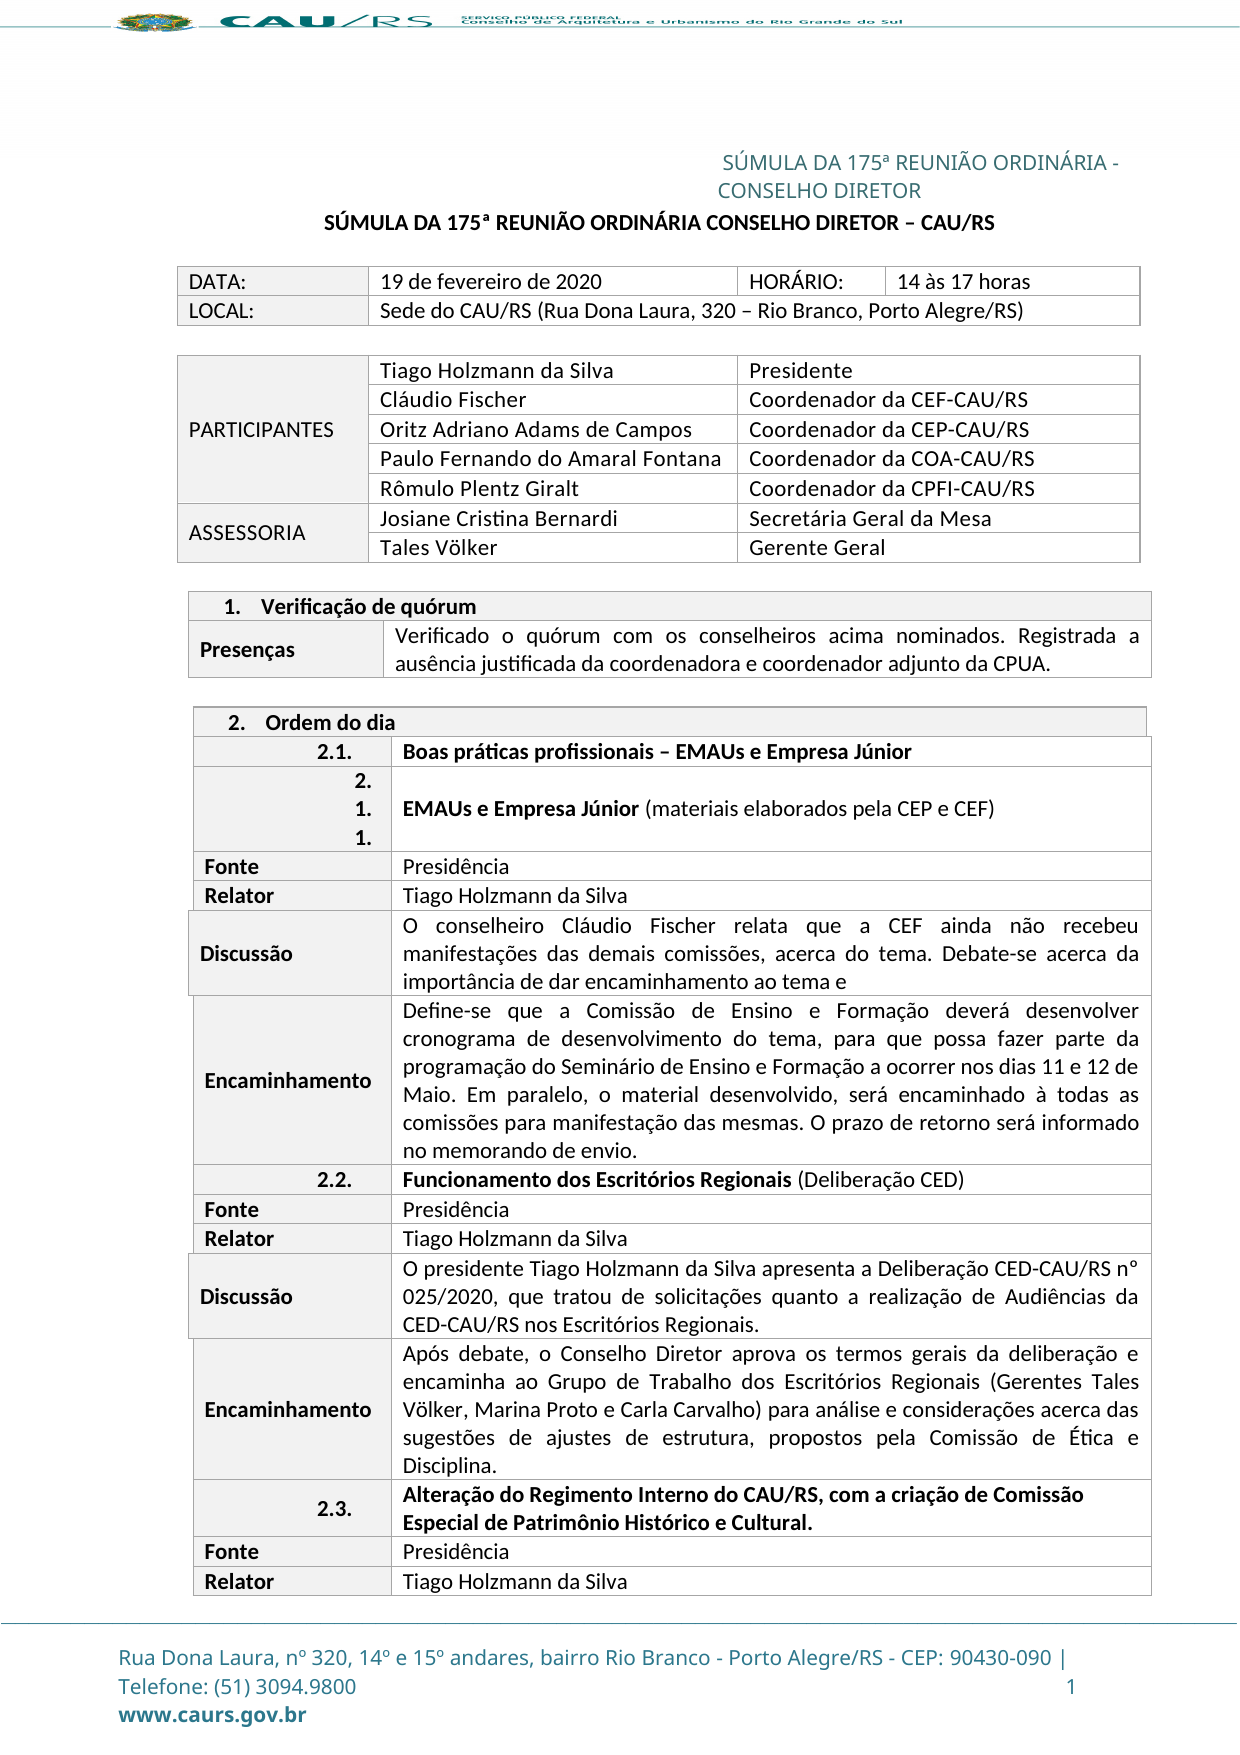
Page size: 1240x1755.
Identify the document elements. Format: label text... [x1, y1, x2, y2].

table_cell Discussão [189, 1254, 391, 1338]
table_cell Tiago Holzmann da Silva [392, 881, 1151, 910]
table_cell [189, 851, 193, 880]
table_cell Josiane Cristina Bernardi [369, 504, 737, 532]
table_cell Coordenador da COA-CAU/RS [738, 444, 1139, 473]
table_cell Cláudio Fischer [369, 385, 737, 414]
table_cell Discussão [189, 911, 391, 995]
table_cell PARTICIPANTES [178, 356, 368, 502]
table_cell Presidência [392, 852, 1151, 880]
table_cell Tales Völker [369, 533, 737, 562]
table_cell Presidência [392, 1537, 1151, 1566]
table_cell Coordenador da CPFI-CAU/RS [738, 474, 1139, 502]
table_cell [194, 737, 391, 766]
table_cell Tiago Holzmann da Silva [369, 356, 737, 384]
table_cell Relator [194, 1224, 391, 1253]
table_cell Presidência [392, 1195, 1151, 1223]
table_cell [177, 326, 1140, 354]
table_cell Secretária Geral da Mesa [738, 504, 1139, 532]
table_cell Verificado o quórum com os conselheiros acima nominados. Registrada a ausência justificada da coordenadora e coordenador adjunto da CPUA. [384, 621, 1151, 677]
table_cell Fonte [194, 1195, 391, 1223]
table_cell Presidente [738, 356, 1139, 384]
table_cell EMAUs e Empresa Júnior (materiais elaborados pela CEP e CEF) [392, 767, 1151, 851]
table_cell Alteração do Regimento Interno do CAU/RS, com a criação de Comissão Especial de Patrimônio Histórico e Cultural. [392, 1480, 1151, 1536]
table_header DATA: [178, 267, 368, 295]
table_cell [189, 1194, 193, 1223]
table_cell Boas práticas profissionais – EMAUs e Empresa Júnior [392, 737, 1151, 766]
table_cell [189, 1339, 193, 1479]
table_cell Presenças [189, 621, 383, 677]
table_cell Após debate, o Conselho Diretor aprova os termos gerais da deliberação e encaminha ao Grupo de Trabalho dos Escritórios Regionais (Gerentes Tales Völker, Marina Proto e Carla Carvalho) para análise e considerações acerca das sugestões de ajustes de estrutura, propostos pela Comissão de Ética e Disciplina. [392, 1339, 1151, 1479]
table_cell Assessoria [178, 504, 368, 562]
table_cell [189, 736, 193, 766]
table_cell Coordenador da CEP-CAU/RS [738, 415, 1139, 443]
table_cell Encaminhamento [194, 996, 391, 1164]
table_cell [194, 1165, 391, 1194]
table_header [1147, 706, 1152, 736]
table_cell Fonte [194, 852, 391, 880]
table_cell Rômulo Plentz Giralt [369, 474, 737, 502]
table_cell [189, 1223, 193, 1253]
table_cell Sede do CAU/RS (Rua Dona Laura, 320 – Rio Branco, Porto Alegre/RS) [369, 296, 1139, 325]
table_cell Define-se que a Comissão de Ensino e Formação deverá desenvolver cronograma de desenvolvimento do tema, para que possa fazer parte da programação do Seminário de Ensino e Formação a ocorrer nos dias 11 e 12 de Maio. Em paralelo, o material desenvolvido, será encaminhado à todas as comissões para manifestação das mesmas. O prazo de retorno será informado no memorando de envio. [392, 996, 1151, 1164]
table_cell [189, 1164, 193, 1194]
table_cell Coordenador da CEF-CAU/RS [738, 385, 1139, 414]
table_cell [189, 1566, 193, 1595]
table_cell Funcionamento dos Escritórios Regionais (Deliberação CED) [392, 1165, 1151, 1194]
table_cell [189, 1479, 193, 1536]
table_header Verificação de quórum [189, 592, 1151, 620]
table_cell [189, 766, 193, 851]
table_header Ordem do dia [194, 708, 1146, 736]
table_header SÚMULA DA 175ª REUNIÃO ORDINÁRIA CONSELHO DIRETOR – CAU/RS [189, 207, 1139, 238]
table_cell Relator [194, 881, 391, 910]
table_cell Relator [194, 1567, 391, 1595]
table_cell Tiago Holzmann da Silva [392, 1224, 1151, 1253]
table_header 19 de fevereiro de 2020 [369, 267, 737, 295]
table_cell LOCAL: [178, 296, 368, 325]
table_header 14 às 17 horas [886, 267, 1139, 295]
table_header [189, 706, 193, 736]
table_cell [189, 880, 193, 910]
table_cell Tiago Holzmann da Silva [392, 1567, 1151, 1595]
table_cell Gerente Geral [738, 533, 1139, 562]
table_cell O conselheiro Cláudio Fischer relata que a CEF ainda não recebeu manifestações das demais comissões, acerca do tema. Debate-se acerca da importância de dar encaminhamento ao tema e [392, 911, 1151, 995]
table_cell Oritz Adriano Adams de Campos [369, 415, 737, 443]
table_cell [189, 1536, 193, 1566]
table_cell Paulo Fernando do Amaral Fontana [369, 444, 737, 473]
table_cell Encaminhamento [194, 1339, 391, 1479]
table_cell [189, 996, 193, 1164]
table_header HORÁRIO: [738, 267, 885, 295]
table_cell [194, 767, 391, 851]
table_cell Fonte [194, 1537, 391, 1566]
table_cell O presidente Tiago Holzmann da Silva apresenta a Deliberação CED-CAU/RS nº 025/2020, que tratou de solicitações quanto a realização de Audiências da CED-CAU/RS nos Escritórios Regionais. [392, 1254, 1151, 1338]
table_cell [194, 1480, 391, 1536]
